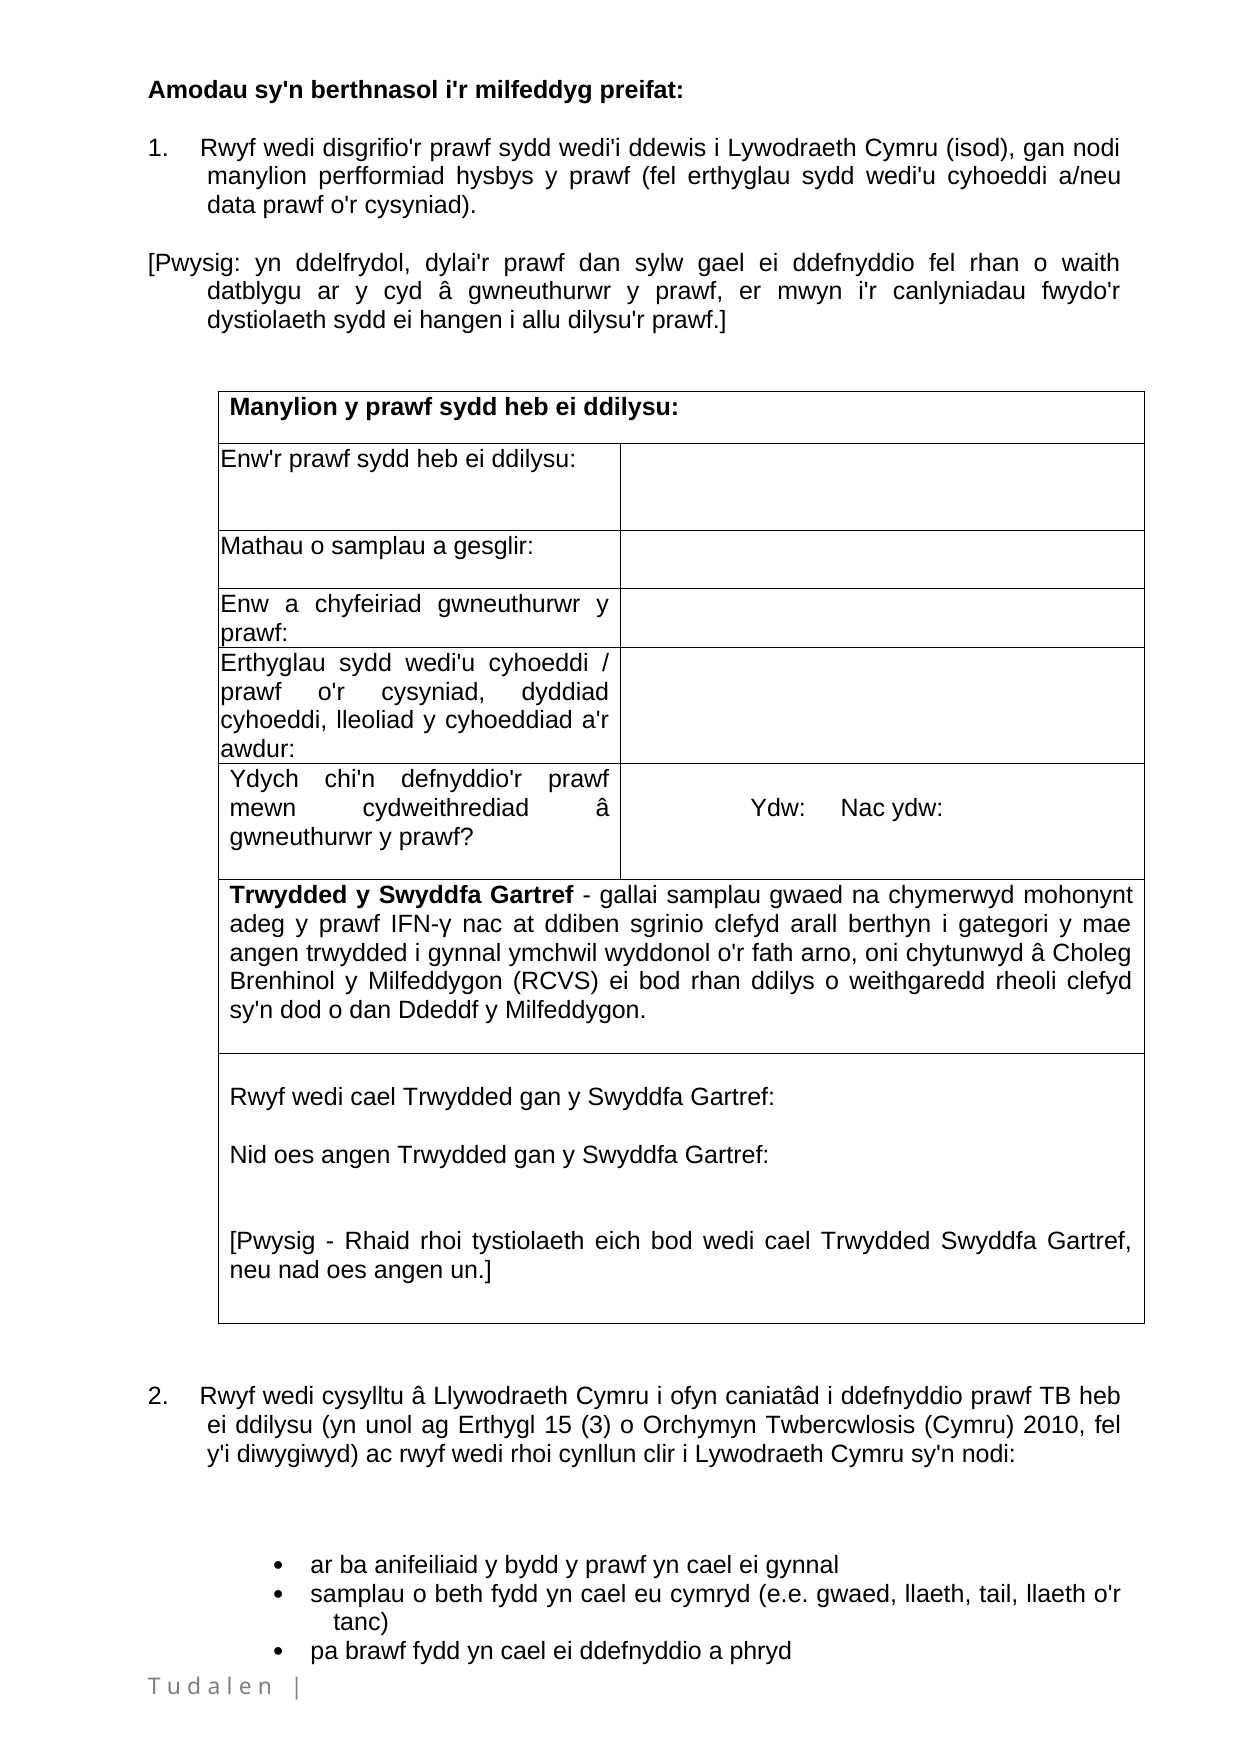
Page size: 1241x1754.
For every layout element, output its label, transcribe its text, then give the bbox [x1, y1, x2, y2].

table_cell Trwydded y Swyddfa Gartref - gallai samplau gwaed na chymerwyd mohonynt adeg y prawf IFN-γ nac at ddiben sgrinio clefyd arall berthyn i gategori y mae angen trwydded i gynnal ymchwil wyddonol o'r fath arno, oni chytunwyd â Choleg Brenhinol y Milfeddygon (RCVS) ei bod rhan ddilys o weithgaredd rheoli clefyd sy'n dod o dan Ddeddf y Milfeddygon. [219, 880, 1144, 1052]
table_header Manylion y prawf sydd heb ei ddilysu: [219, 392, 1144, 442]
text [Pwysig: yn ddelfrydol, dylai'r prawf dan sylw gael ei ddefnyddio fel rhan o waith datblygu ar y cyd â gwneuthurwr y prawf, er mwyn i'r canlyniadau fwydo'r dystiolaeth sydd ei hangen i allu dilysu'r prawf.] [148, 247, 1122, 334]
table_cell [621, 444, 1144, 530]
table_cell Enw'r prawf sydd heb ei ddilysu: [219, 444, 620, 530]
table_cell Ydw: Nac ydw: [621, 764, 1144, 879]
table_cell Rwyf wedi cael Trwydded gan y Swyddfa Gartref: Nid oes angen Trwydded gan y Swyddfa Gartref: [Pwysig - Rhaid rhoi tystiolaeth eich bod wedi cael Trwydded Swyddfa Gartref, neu nad oes angen un.] [219, 1054, 1144, 1323]
text 2. Rwyf wedi cysylltu â Llywodraeth Cymru i ofyn caniatâd i ddefnyddio prawf TB heb ei ddilysu (yn unol ag Erthygl 15 (3) o Orchymyn Twbercwlosis (Cymru) 2010, fel y'i diwygiwyd) ac rwyf wedi rhoi cynllun clir i Lywodraeth Cymru sy'n nodi: [148, 1381, 1122, 1467]
table_cell [621, 531, 1144, 588]
list pa brawf fydd yn cael ei ddefnyddio a phryd [274, 1636, 1122, 1665]
table_cell Erthyglau sydd wedi'u cyhoeddi / prawf o'r cysyniad, dyddiad cyhoeddi, lleoliad y cyhoeddiad a'r awdur: [219, 648, 620, 763]
table_cell Enw a chyfeiriad gwneuthurwr y prawf: [219, 589, 620, 647]
table_cell [621, 648, 1144, 763]
text Amodau sy'n berthnasol i'r milfeddyg preifat: [148, 75, 1122, 104]
list samplau o beth fydd yn cael eu cymryd (e.e. gwaed, llaeth, tail, llaeth o'r tanc) [274, 1579, 1122, 1636]
table_cell Mathau o samplau a gesglir: [219, 531, 620, 588]
table_cell [621, 589, 1144, 647]
text 1. Rwyf wedi disgrifio'r prawf sydd wedi'i ddewis i Lywodraeth Cymru (isod), gan nodi manylion perfformiad hysbys y prawf (fel erthyglau sydd wedi'u cyhoeddi a/neu data prawf o'r cysyniad). [148, 132, 1122, 219]
list ar ba anifeiliaid y bydd y prawf yn cael ei gynnal [274, 1550, 1122, 1579]
table_cell Ydych chi'n defnyddio'r prawf mewn cydweithrediad â gwneuthurwr y prawf? [219, 764, 620, 879]
